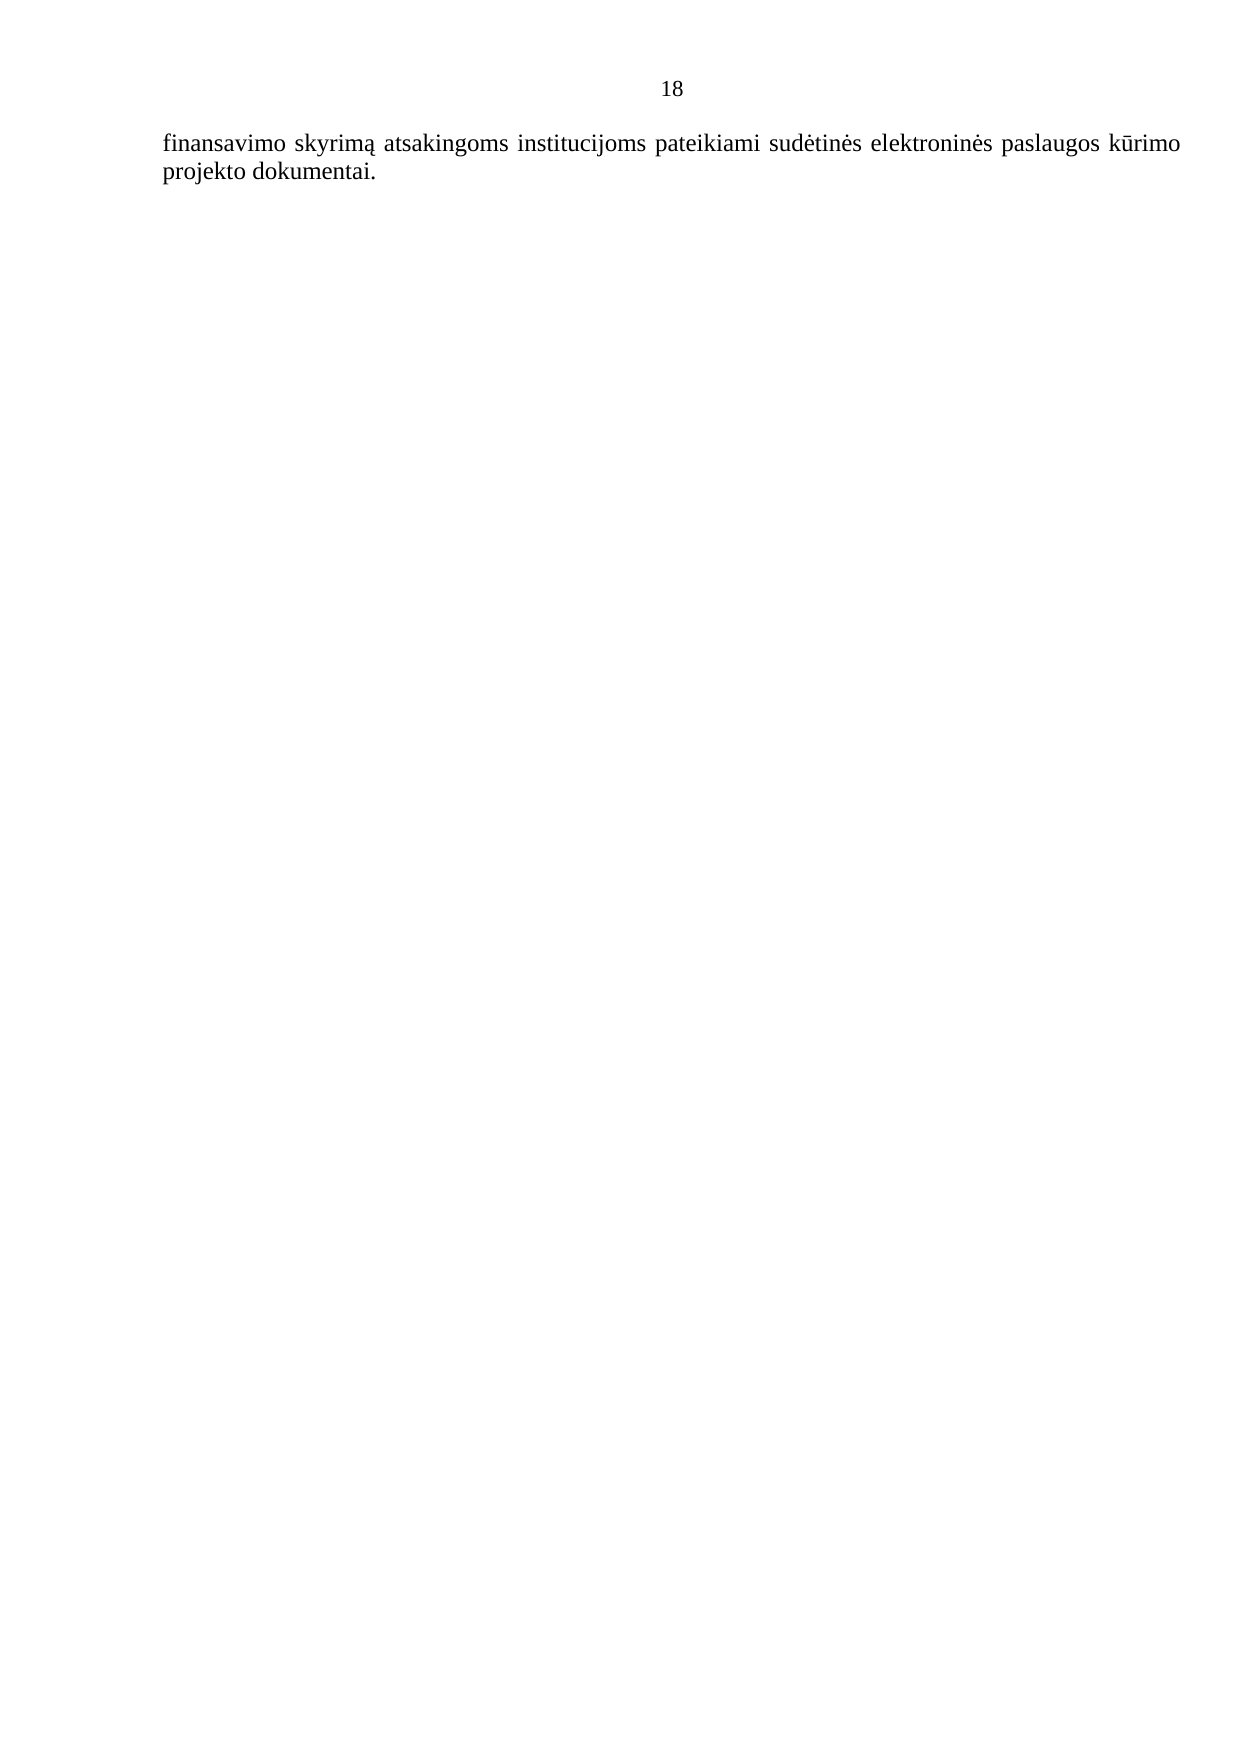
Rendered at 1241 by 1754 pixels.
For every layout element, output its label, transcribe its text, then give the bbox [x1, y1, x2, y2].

text finansavimo skyrimą atsakingoms institucijoms pateikiami sudėtinės elektroninės paslaugos kūrimo projekto dokumentai. [162, 128, 1181, 185]
